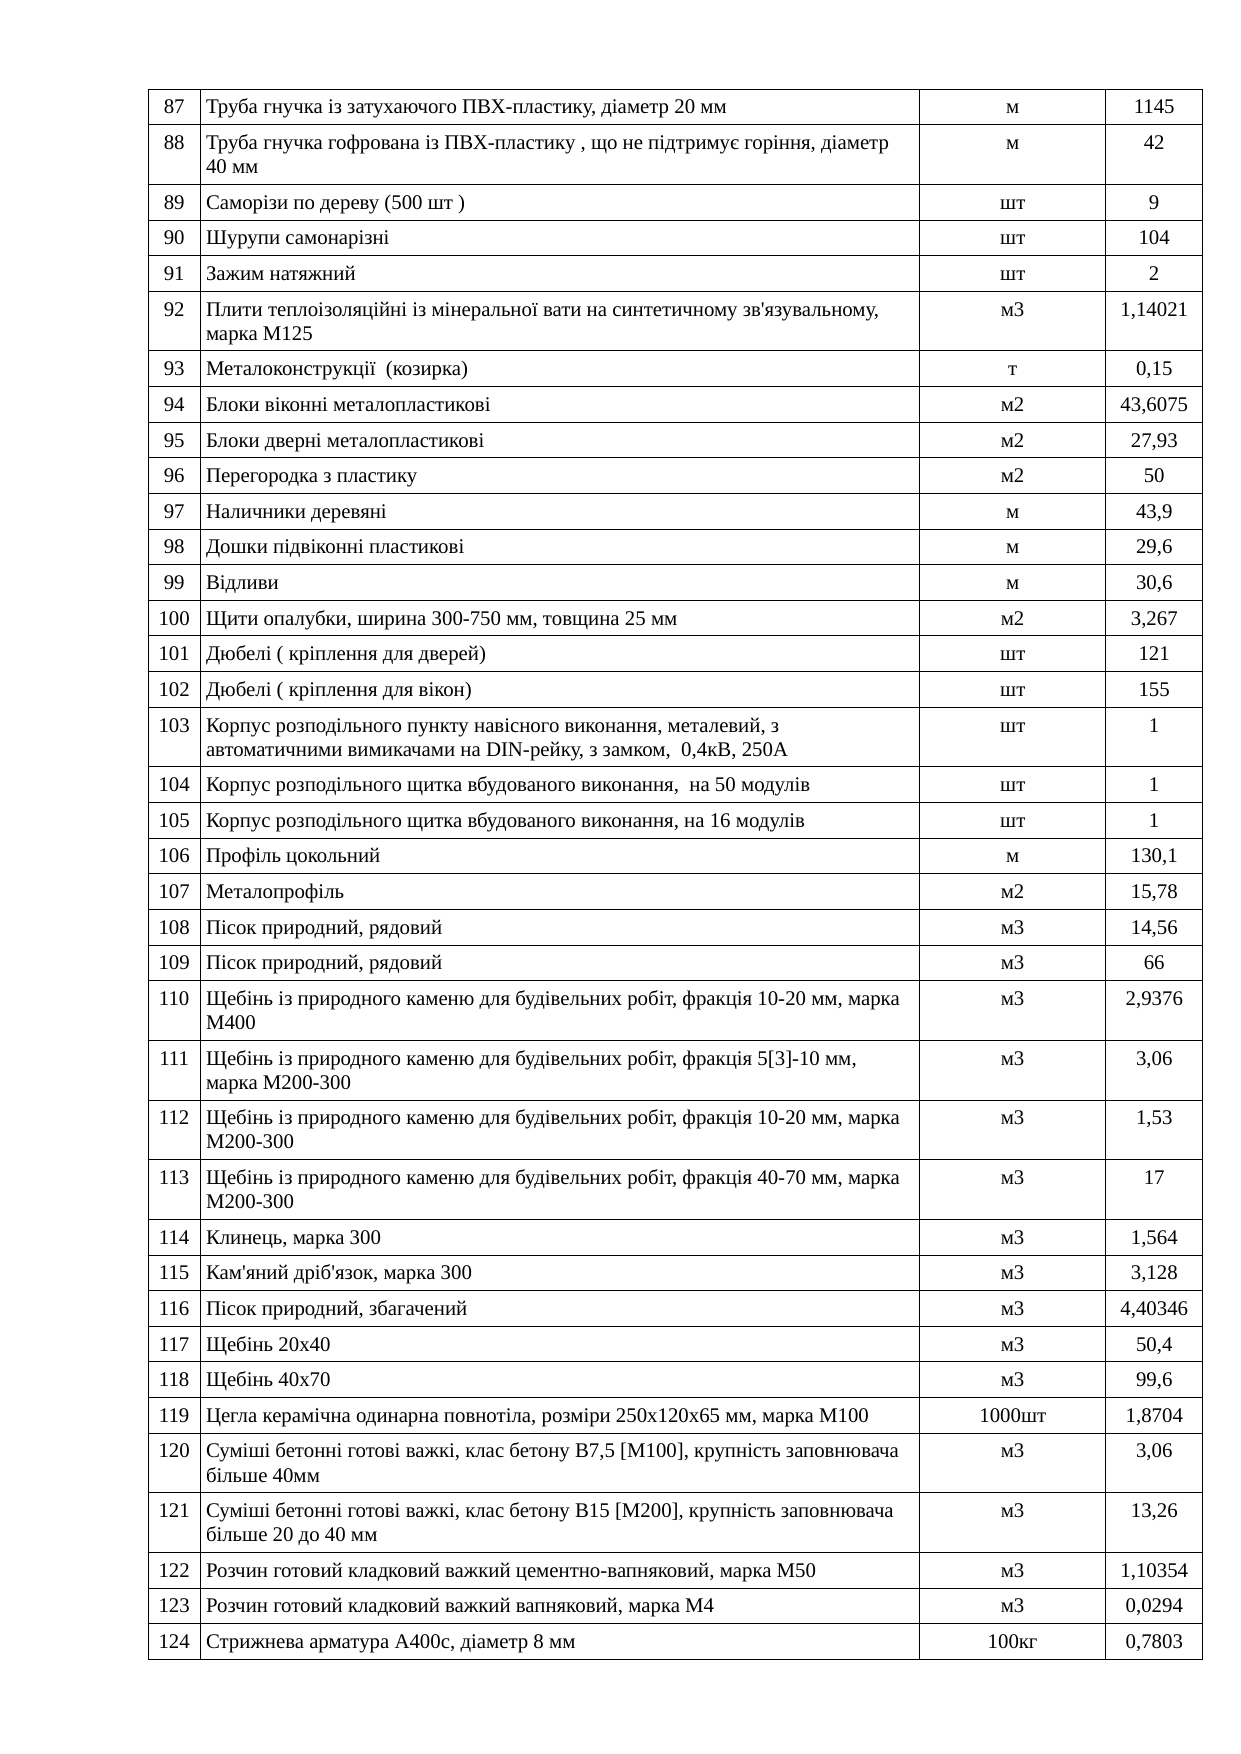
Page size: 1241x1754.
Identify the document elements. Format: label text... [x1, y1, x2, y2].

table_cell м [920, 90, 1105, 124]
table_cell 1 [1106, 767, 1202, 802]
table_cell 120 [149, 1434, 200, 1492]
table_cell м3 [920, 1041, 1105, 1099]
table_cell м3 [920, 910, 1105, 944]
table_cell 9 [1106, 185, 1202, 219]
table_cell 2,9376 [1106, 981, 1202, 1040]
table_cell 99,6 [1106, 1362, 1202, 1397]
table_cell Труба гнучка із затухаючого ПВХ-пластику, діаметр 20 мм [201, 90, 919, 124]
table_cell 98 [149, 530, 200, 564]
table_cell 1000шт [920, 1398, 1105, 1433]
table_cell Металопрофіль [201, 874, 919, 909]
table_cell Плити теплоізоляційні із мінеральної вати на синтетичному зв'язувальному, марка М125 [201, 292, 919, 350]
table_cell 15,78 [1106, 874, 1202, 909]
table_cell Щебінь із природного каменю для будівельних робіт, фракція 10-20 мм, марка М200-300 [201, 1101, 919, 1159]
table_cell Розчин готовий кладковий важкий вапняковий, марка М4 [201, 1589, 919, 1623]
table_cell м [920, 125, 1105, 184]
table_cell Цегла керамічна одинарна повнотіла, розміри 250х120х65 мм, марка М100 [201, 1398, 919, 1433]
table_cell Труба гнучка гофрована із ПВХ-пластику , що не підтримує горіння, діаметр 40 мм [201, 125, 919, 184]
table_cell м2 [920, 423, 1105, 457]
table_cell 94 [149, 387, 200, 422]
table_cell 123 [149, 1589, 200, 1623]
table_cell 0,15 [1106, 351, 1202, 386]
table_cell 115 [149, 1256, 200, 1290]
table_cell 4,40346 [1106, 1291, 1202, 1326]
table_cell 3,06 [1106, 1041, 1202, 1099]
table_cell шт [920, 636, 1105, 671]
table_cell 1,53 [1106, 1101, 1202, 1159]
table_cell 100 [149, 601, 200, 635]
table_cell шт [920, 221, 1105, 255]
table_cell м2 [920, 387, 1105, 422]
table_cell 3,06 [1106, 1434, 1202, 1492]
table_cell 122 [149, 1553, 200, 1588]
table_cell 155 [1106, 672, 1202, 707]
table_cell 66 [1106, 946, 1202, 980]
table_cell 1 [1106, 708, 1202, 766]
table_cell 121 [149, 1493, 200, 1552]
table_cell 13,26 [1106, 1493, 1202, 1552]
table_cell Щебінь 40х70 [201, 1362, 919, 1397]
table_cell м3 [920, 1434, 1105, 1492]
table_cell 29,6 [1106, 530, 1202, 564]
table_cell м3 [920, 1493, 1105, 1552]
table_cell 2 [1106, 256, 1202, 291]
table_cell Пісок природний, рядовий [201, 910, 919, 944]
table_cell 88 [149, 125, 200, 184]
table_cell т [920, 351, 1105, 386]
table_cell 112 [149, 1101, 200, 1159]
table_cell Суміші бетонні готові важкі, клас бетону В15 [М200], крупність заповнювача більше 20 до 40 мм [201, 1493, 919, 1552]
table_cell м3 [920, 1220, 1105, 1254]
table_cell м3 [920, 1362, 1105, 1397]
table_cell шт [920, 767, 1105, 802]
table_cell 1,564 [1106, 1220, 1202, 1254]
table_cell 100кг [920, 1624, 1105, 1659]
table_cell м [920, 839, 1105, 873]
table_cell шт [920, 708, 1105, 766]
table_cell м3 [920, 946, 1105, 980]
table_cell 105 [149, 803, 200, 838]
table_cell 90 [149, 221, 200, 255]
table_cell 42 [1106, 125, 1202, 184]
table_cell 102 [149, 672, 200, 707]
table_cell 110 [149, 981, 200, 1040]
table_cell Наличники деревяні [201, 494, 919, 528]
table_cell Дюбелі ( кріплення для дверей) [201, 636, 919, 671]
table_cell Саморізи по дереву (500 шт ) [201, 185, 919, 219]
table_cell 99 [149, 565, 200, 600]
table_cell 101 [149, 636, 200, 671]
table_cell 95 [149, 423, 200, 457]
table_cell шт [920, 803, 1105, 838]
table_cell м3 [920, 1101, 1105, 1159]
table_cell 117 [149, 1327, 200, 1361]
table_cell Стрижнева арматура А400с, діаметр 8 мм [201, 1624, 919, 1659]
table_cell 1,14021 [1106, 292, 1202, 350]
table_cell Блоки віконні металопластикові [201, 387, 919, 422]
table_cell 130,1 [1106, 839, 1202, 873]
table_cell 116 [149, 1291, 200, 1326]
table_cell м3 [920, 1327, 1105, 1361]
table_cell Корпус розподільного щитка вбудованого виконання, на 50 модулів [201, 767, 919, 802]
table_cell Кам'яний дріб'язок, марка 300 [201, 1256, 919, 1290]
table_cell Щебінь із природного каменю для будівельних робіт, фракція 10-20 мм, марка М400 [201, 981, 919, 1040]
table_cell Дюбелі ( кріплення для вікон) [201, 672, 919, 707]
table_cell 107 [149, 874, 200, 909]
table_cell шт [920, 185, 1105, 219]
table_cell 108 [149, 910, 200, 944]
table_cell Щебінь 20х40 [201, 1327, 919, 1361]
table_cell Пісок природний, рядовий [201, 946, 919, 980]
table_cell м3 [920, 1160, 1105, 1219]
table_cell м [920, 494, 1105, 528]
table_cell шт [920, 256, 1105, 291]
table_cell Шурупи самонарізні [201, 221, 919, 255]
table_cell Розчин готовий кладковий важкий цементно-вапняковий, марка М50 [201, 1553, 919, 1588]
table_cell 119 [149, 1398, 200, 1433]
table_cell Щити опалубки, ширина 300-750 мм, товщина 25 мм [201, 601, 919, 635]
table_cell 14,56 [1106, 910, 1202, 944]
table_cell Пісок природний, збагачений [201, 1291, 919, 1326]
table_cell 3,267 [1106, 601, 1202, 635]
table_cell Суміші бетонні готові важкі, клас бетону В7,5 [М100], крупність заповнювача більше 40мм [201, 1434, 919, 1492]
table_cell Відливи [201, 565, 919, 600]
table_cell м2 [920, 601, 1105, 635]
table_cell 93 [149, 351, 200, 386]
table_cell 0,7803 [1106, 1624, 1202, 1659]
table_cell 113 [149, 1160, 200, 1219]
table_cell м3 [920, 1553, 1105, 1588]
table_cell 92 [149, 292, 200, 350]
table_cell 96 [149, 458, 200, 493]
table_cell 104 [149, 767, 200, 802]
table_cell м3 [920, 981, 1105, 1040]
table_cell м [920, 565, 1105, 600]
table_cell 43,6075 [1106, 387, 1202, 422]
table_cell Зажим натяжний [201, 256, 919, 291]
table_cell 27,93 [1106, 423, 1202, 457]
table_cell 50,4 [1106, 1327, 1202, 1361]
table_cell 1,10354 [1106, 1553, 1202, 1588]
table_cell 109 [149, 946, 200, 980]
table_cell 124 [149, 1624, 200, 1659]
table_cell Перегородка з пластику [201, 458, 919, 493]
table_cell м3 [920, 1256, 1105, 1290]
table_cell Клинець, марка 300 [201, 1220, 919, 1254]
table_cell 3,128 [1106, 1256, 1202, 1290]
table_cell Дошки підвіконні пластикові [201, 530, 919, 564]
table_cell 1,8704 [1106, 1398, 1202, 1433]
table_cell 43,9 [1106, 494, 1202, 528]
table_cell 1 [1106, 803, 1202, 838]
table_cell шт [920, 672, 1105, 707]
table_cell м2 [920, 458, 1105, 493]
table_cell 30,6 [1106, 565, 1202, 600]
table_cell м2 [920, 874, 1105, 909]
table_cell Корпус розподільного щитка вбудованого виконання, на 16 модулів [201, 803, 919, 838]
table_cell 1145 [1106, 90, 1202, 124]
table_cell м3 [920, 292, 1105, 350]
table_cell 91 [149, 256, 200, 291]
table_cell м3 [920, 1589, 1105, 1623]
table_cell Профіль цокольний [201, 839, 919, 873]
table_cell Щебінь із природного каменю для будівельних робіт, фракція 5[3]-10 мм, марка М200-300 [201, 1041, 919, 1099]
table_cell 89 [149, 185, 200, 219]
table_cell 87 [149, 90, 200, 124]
table_cell 111 [149, 1041, 200, 1099]
table_cell 114 [149, 1220, 200, 1254]
table_cell Корпус розподільного пункту навісного виконання, металевий, з автоматичними вимикачами на DIN-рейку, з замком, 0,4кВ, 250А [201, 708, 919, 766]
table_cell 104 [1106, 221, 1202, 255]
table_cell Щебінь із природного каменю для будівельних робіт, фракція 40-70 мм, марка М200-300 [201, 1160, 919, 1219]
table_cell 106 [149, 839, 200, 873]
table_cell 121 [1106, 636, 1202, 671]
table_cell 103 [149, 708, 200, 766]
table_cell м [920, 530, 1105, 564]
table_cell 50 [1106, 458, 1202, 493]
table_cell Блоки дверні металопластикові [201, 423, 919, 457]
table_cell Металоконструкції (козирка) [201, 351, 919, 386]
table_cell 17 [1106, 1160, 1202, 1219]
table_cell 0,0294 [1106, 1589, 1202, 1623]
table_cell 118 [149, 1362, 200, 1397]
table_cell м3 [920, 1291, 1105, 1326]
table_cell 97 [149, 494, 200, 528]
